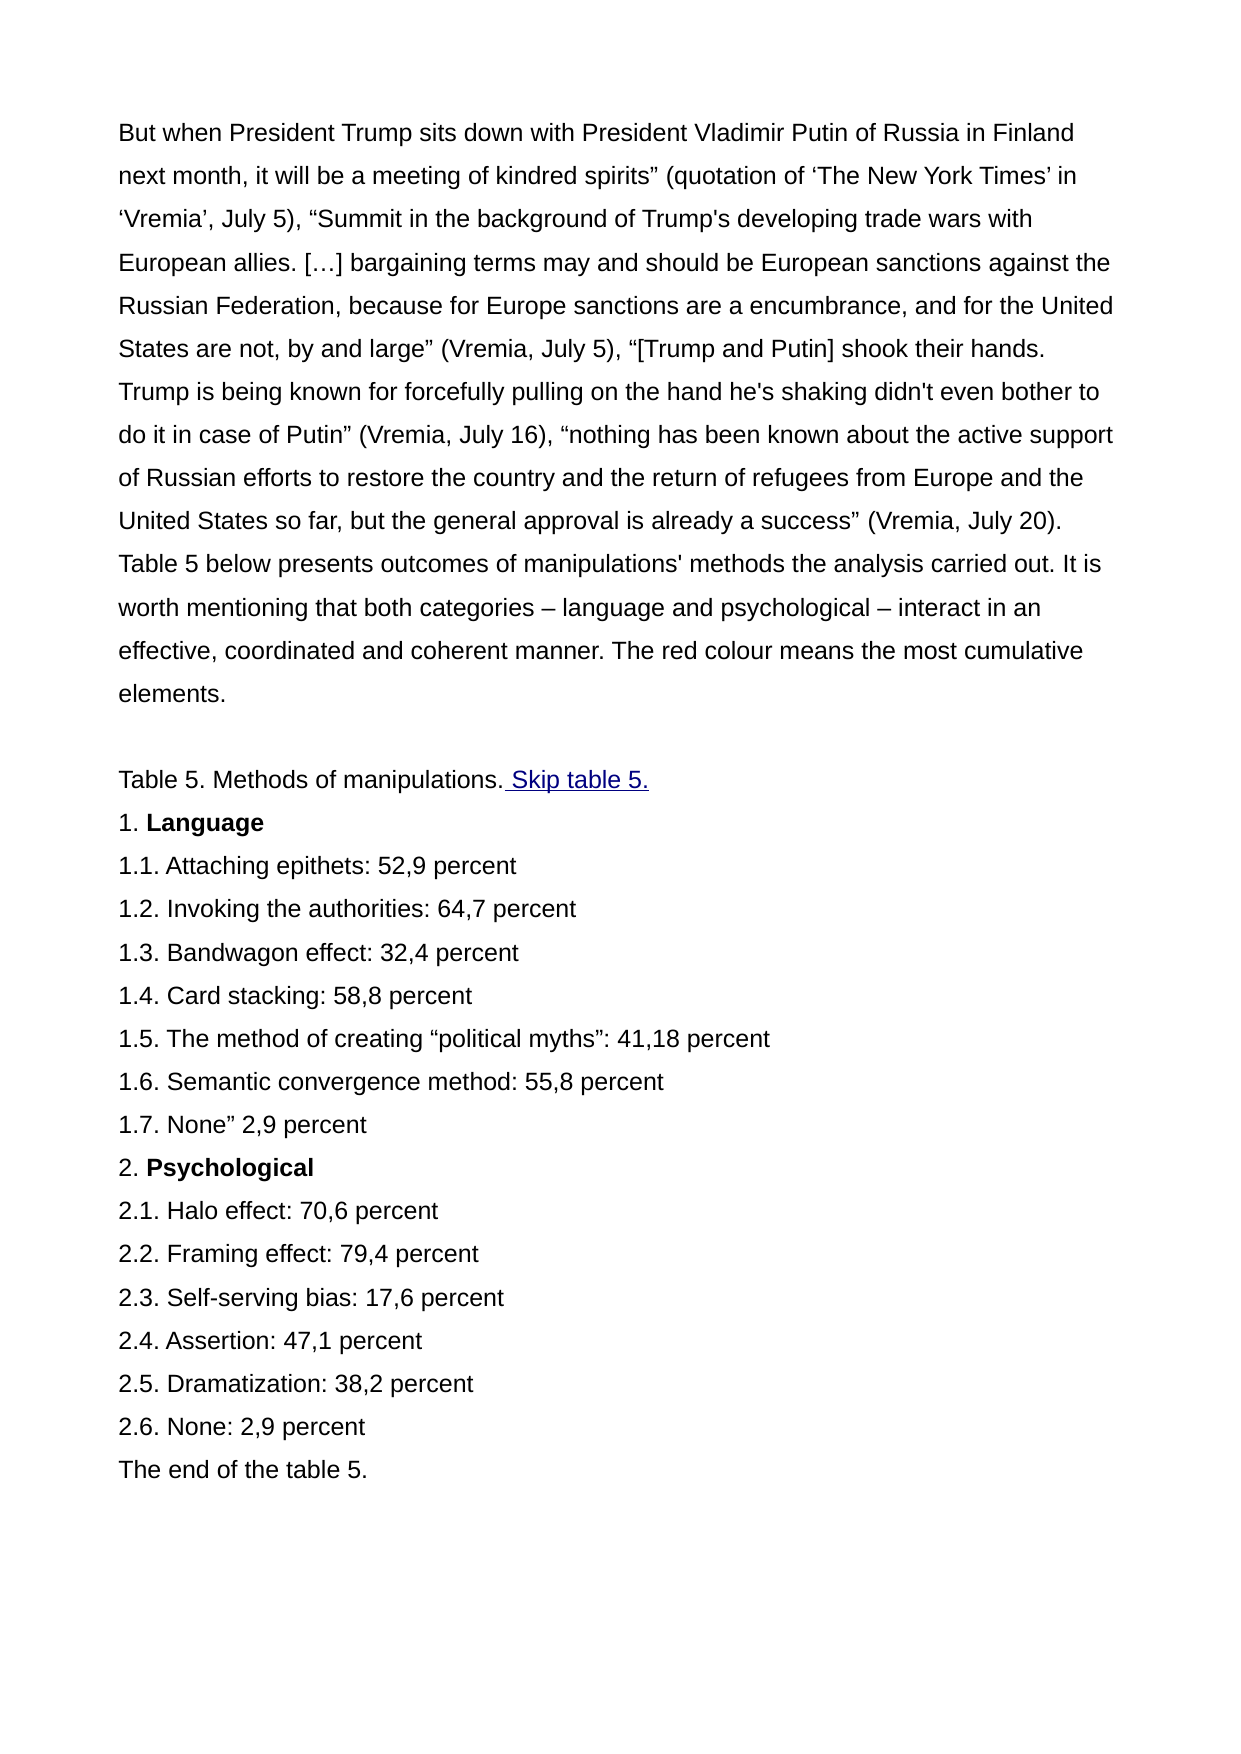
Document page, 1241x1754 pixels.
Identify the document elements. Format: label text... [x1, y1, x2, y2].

text 2.2. Framing effect: 79,4 percent [118, 1239, 1122, 1268]
text 1.7. None” 2,9 percent [118, 1110, 1122, 1139]
text 1. Language [118, 808, 1122, 837]
text 1.1. Attaching epithets: 52,9 percent [118, 851, 1122, 880]
text 1.4. Card stacking: 58,8 percent [118, 981, 1122, 1009]
text 2. Psychological [118, 1153, 1122, 1182]
text 1.6. Semantic convergence method: 55,8 percent [118, 1067, 1122, 1096]
text 2.3. Self-serving bias: 17,6 percent [118, 1282, 1122, 1311]
text 1.2. Invoking the authorities: 64,7 percent [118, 894, 1122, 923]
text 1.3. Bandwagon effect: 32,4 percent [118, 937, 1122, 966]
text 1.5. The method of creating “political myths”: 41,18 percent [118, 1024, 1122, 1052]
text Table 5. Methods of manipulations. Skip table 5. [118, 765, 1122, 794]
text 2.1. Halo effect: 70,6 percent [118, 1196, 1122, 1225]
text Table 5 below presents outcomes of manipulations' methods the analysis carried out. It is worth mentioning that both categories – language and psychological – interact in an effective, coordinated and coherent manner. The red colour means the most cumulative elements. [118, 549, 1122, 707]
text 2.6. None: 2,9 percent [118, 1412, 1122, 1441]
text 2.5. Dramatization: 38,2 percent [118, 1369, 1122, 1397]
text The end of the table 5. [118, 1455, 1122, 1484]
text 2.4. Assertion: 47,1 percent [118, 1326, 1122, 1354]
text But when President Trump sits down with President Vladimir Putin of Russia in Finland next month, it will be a meeting of kindred spirits” (quotation of ‘The New York Times’ in ‘Vremia’, July 5), “Summit in the background of Trump's developing trade wars with European allies. […] bargaining terms may and should be European sanctions against the Russian Federation, because for Europe sanctions are a encumbrance, and for the United States are not, by and large” (Vremia, July 5), “[Trump and Putin] shook their hands. Trump is being known for forcefully pulling on the hand he's shaking didn't even bother to do it in case of Putin” (Vremia, July 16), “nothing has been known about the active support of Russian efforts to restore the country and the return of refugees from Europe and the United States so far, but the general approval is already a success” (Vremia, July 20). [118, 118, 1122, 535]
